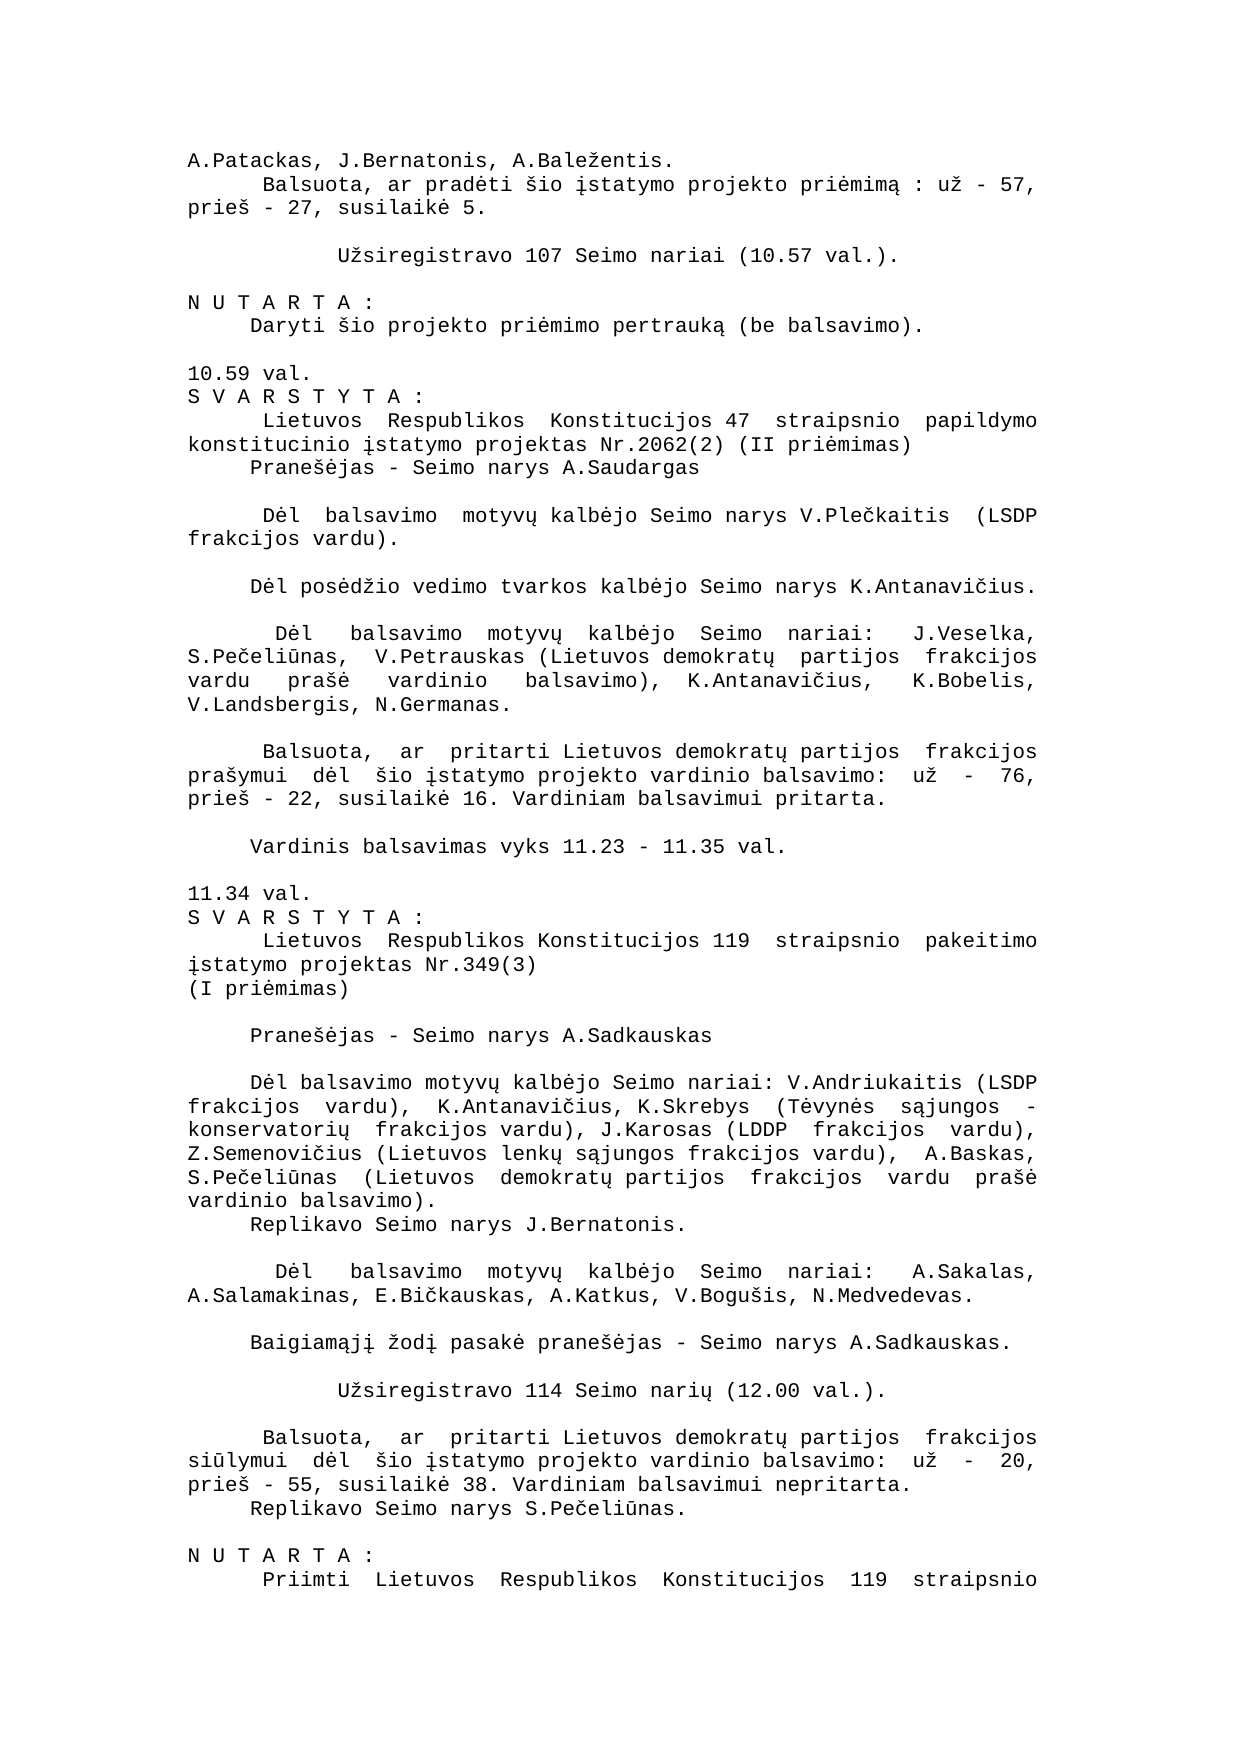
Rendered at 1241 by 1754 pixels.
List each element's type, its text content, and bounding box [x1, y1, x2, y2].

text V.Landsbergis, N.Germanas. [187, 694, 1053, 717]
text Dėl posėdžio vedimo tvarkos kalbėjo Seimo narys K.Antanavičius. [187, 576, 1053, 599]
text S.Pečeliūnas (Lietuvos demokratų partijos frakcijos vardu prašė [187, 1167, 1053, 1190]
text N U T A R T A : [187, 292, 1053, 316]
text prieš - 55, susilaikė 38. Vardiniam balsavimui nepritarta. [187, 1474, 1053, 1498]
text Užsiregistravo 107 Seimo nariai (10.57 val.). [187, 244, 1053, 268]
text vardu prašė vardinio balsavimo), K.Antanavičius, K.Bobelis, [187, 670, 1053, 694]
text frakcijos vardu). [187, 528, 1053, 552]
text siūlymui dėl šio įstatymo projekto vardinio balsavimo: už - 20, [187, 1451, 1053, 1474]
text Replikavo Seimo narys S.Pečeliūnas. [187, 1498, 1053, 1521]
text vardinio balsavimo). [187, 1190, 1053, 1214]
text 11.34 val. [187, 883, 1053, 907]
text prieš - 22, susilaikė 16. Vardiniam balsavimui pritarta. [187, 788, 1053, 812]
text Replikavo Seimo narys J.Bernatonis. [187, 1214, 1053, 1238]
text Balsuota, ar pradėti šio įstatymo projekto priėmimą : už - 57, [187, 174, 1053, 197]
text Lietuvos Respublikos Konstitucijos 47 straipsnio papildymo [187, 410, 1053, 434]
text Daryti šio projekto priėmimo pertrauką (be balsavimo). [187, 316, 1053, 339]
text prieš - 27, susilaikė 5. [187, 197, 1053, 221]
text Dėl balsavimo motyvų kalbėjo Seimo narys V.Plečkaitis (LSDP [187, 505, 1053, 528]
text S V A R S T Y T A : [187, 907, 1053, 930]
text konservatorių frakcijos vardu), J.Karosas (LDDP frakcijos vardu), [187, 1119, 1053, 1143]
text Lietuvos Respublikos Konstitucijos 119 straipsnio pakeitimo [187, 930, 1053, 954]
text Dėl balsavimo motyvų kalbėjo Seimo nariai: J.Veselka, [187, 623, 1053, 647]
text Užsiregistravo 114 Seimo narių (12.00 val.). [187, 1379, 1053, 1403]
text S.Pečeliūnas, V.Petrauskas (Lietuvos demokratų partijos frakcijos [187, 647, 1053, 670]
text Z.Semenovičius (Lietuvos lenkų sąjungos frakcijos vardu), A.Baskas, [187, 1143, 1053, 1167]
text A.Patackas, J.Bernatonis, A.Baležentis. [187, 150, 1053, 174]
text Pranešėjas - Seimo narys A.Saudargas [187, 457, 1053, 481]
text N U T A R T A : [187, 1545, 1053, 1569]
text 10.59 val. [187, 363, 1053, 386]
text Balsuota, ar pritarti Lietuvos demokratų partijos frakcijos [187, 741, 1053, 765]
text frakcijos vardu), K.Antanavičius, K.Skrebys (Tėvynės sąjungos - [187, 1096, 1053, 1119]
text (I priėmimas) [187, 978, 1053, 1001]
text Dėl balsavimo motyvų kalbėjo Seimo nariai: V.Andriukaitis (LSDP [187, 1072, 1053, 1096]
text Pranešėjas - Seimo narys A.Sadkauskas [187, 1025, 1053, 1048]
text A.Salamakinas, E.Bičkauskas, A.Katkus, V.Bogušis, N.Medvedevas. [187, 1285, 1053, 1309]
text konstitucinio įstatymo projektas Nr.2062(2) (II priėmimas) [187, 434, 1053, 457]
text Dėl balsavimo motyvų kalbėjo Seimo nariai: A.Sakalas, [187, 1261, 1053, 1285]
text įstatymo projektas Nr.349(3) [187, 954, 1053, 978]
text Priimti Lietuvos Respublikos Konstitucijos 119 straipsnio [187, 1569, 1053, 1592]
text Vardinis balsavimas vyks 11.23 - 11.35 val. [187, 836, 1053, 859]
text S V A R S T Y T A : [187, 386, 1053, 410]
text Baigiamąjį žodį pasakė pranešėjas - Seimo narys A.Sadkauskas. [187, 1332, 1053, 1356]
text prašymui dėl šio įstatymo projekto vardinio balsavimo: už - 76, [187, 765, 1053, 788]
text Balsuota, ar pritarti Lietuvos demokratų partijos frakcijos [187, 1427, 1053, 1451]
